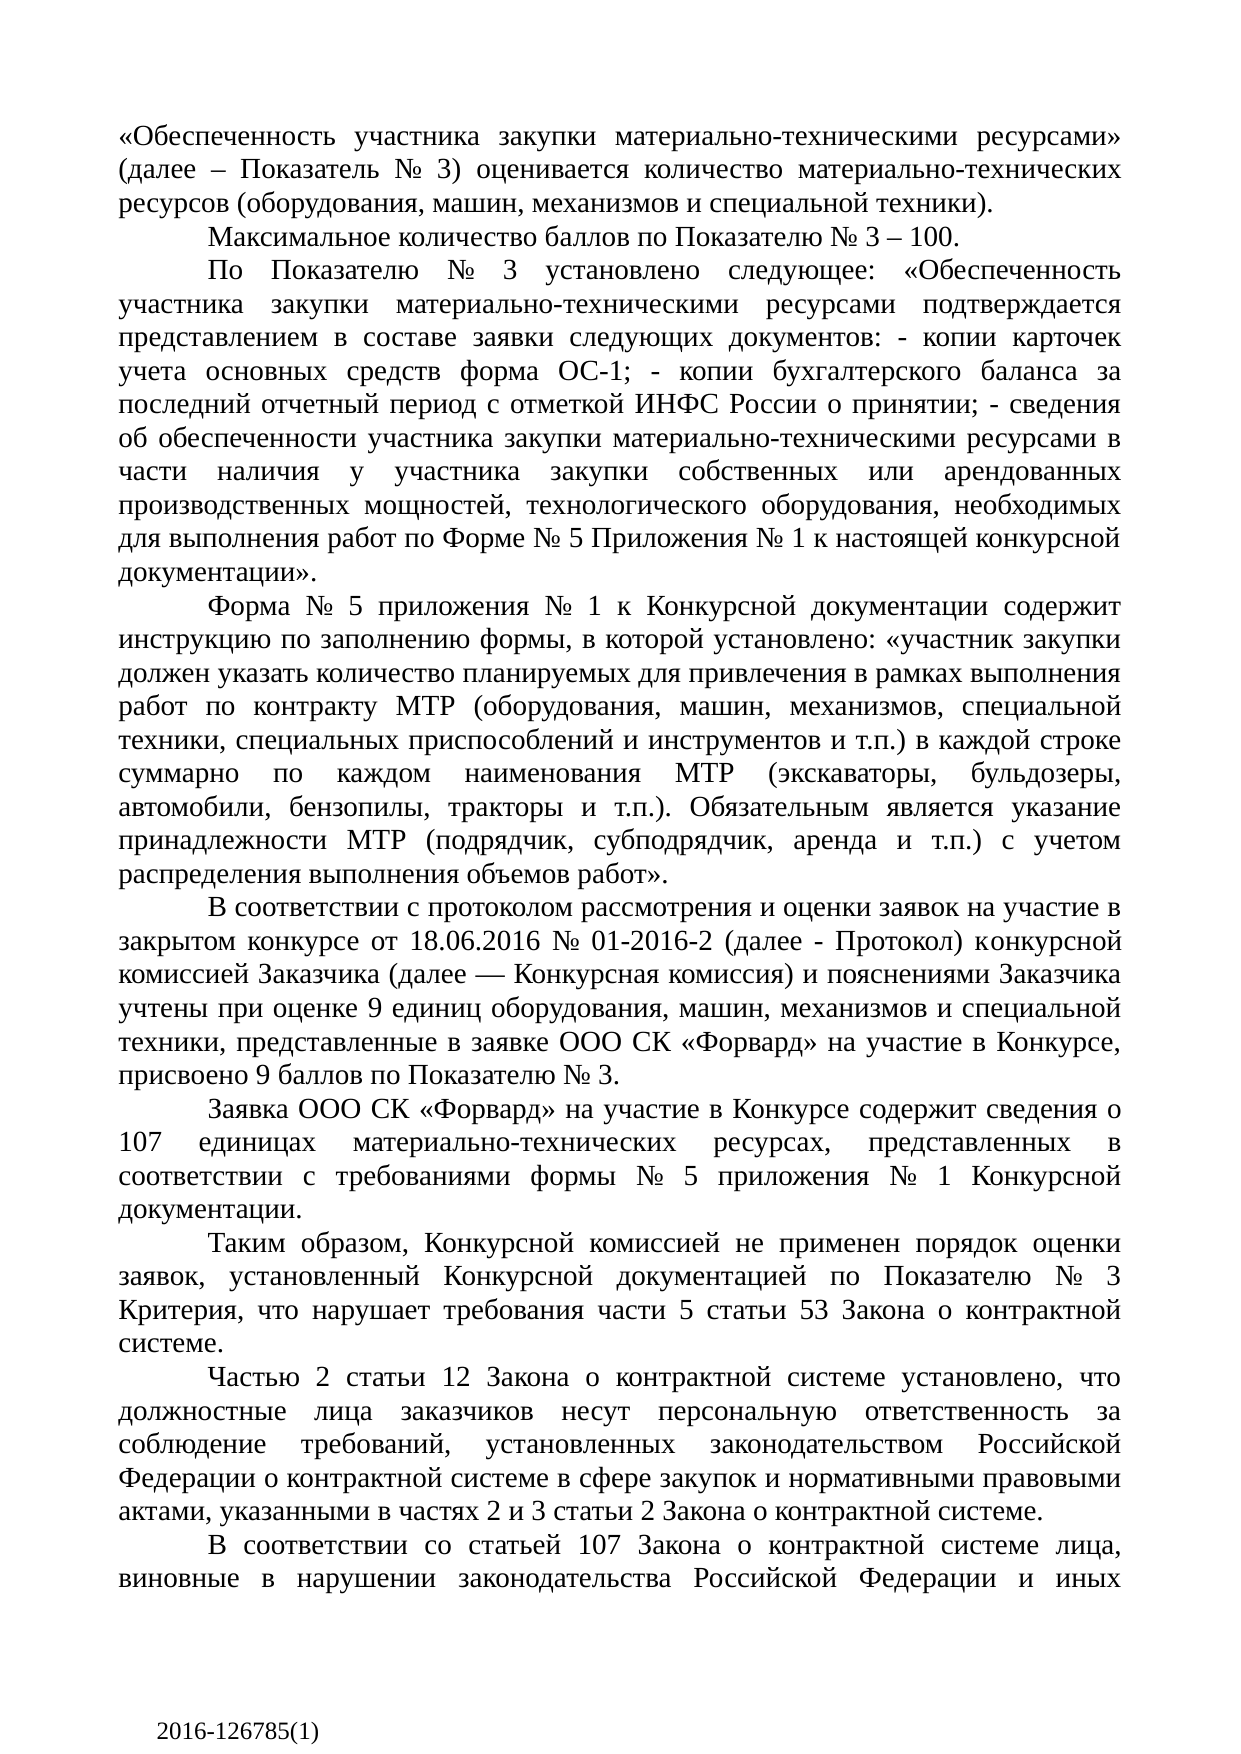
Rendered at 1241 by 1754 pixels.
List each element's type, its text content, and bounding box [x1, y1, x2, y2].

text «Обеспеченность участника закупки материально-техническими ресурсами» (далее – Показатель № 3) оценивается количество материально-технических ресурсов (оборудования, машин, механизмов и специальной техники). [118, 118, 1122, 219]
text Частью 2 статьи 12 Закона о контрактной системе установлено, что должностные лица заказчиков несут персональную ответственность за соблюдение требований, установленных законодательством Российской Федерации о контрактной системе в сфере закупок и нормативными правовыми актами, указанными в частях 2 и 3 статьи 2 Закона о контрактной системе. [118, 1359, 1122, 1527]
text По Показателю № 3 установлено следующее: «Обеспеченность участника закупки материально-техническими ресурсами подтверждается представлением в составе заявки следующих документов: - копии карточек учета основных средств форма ОС-1; - копии бухгалтерского баланса за последний отчетный период с отметкой ИНФС России о принятии; - сведения об обеспеченности участника закупки материально-техническими ресурсами в части наличия у участника закупки собственных или арендованных производственных мощностей, технологического оборудования, необходимых для выполнения работ по Форме № 5 Приложения № 1 к настоящей конкурсной документации». [118, 252, 1122, 588]
text Таким образом, Конкурсной комиссией не применен порядок оценки заявок, установленный Конкурсной документацией по Показателю № 3 Критерия, что нарушает требования части 5 статьи 53 Закона о контрактной системе. [118, 1225, 1122, 1359]
text Форма № 5 приложения № 1 к Конкурсной документации содержит инструкцию по заполнению формы, в которой установлено: «участник закупки должен указать количество планируемых для привлечения в рамках выполнения работ по контракту МТР (оборудования, машин, механизмов, специальной техники, специальных приспособлений и инструментов и т.п.) в каждой строке суммарно по каждом наименования МТР (экскаваторы, бульдозеры, автомобили, бензопилы, тракторы и т.п.). Обязательным является указание принадлежности МТР (подрядчик, субподрядчик, аренда и т.п.) с учетом распределения выполнения объемов работ». [118, 588, 1122, 889]
text Максимальное количество баллов по Показателю № 3 – 100. [118, 219, 1122, 252]
text В соответствии со статьей 107 Закона о контрактной системе лица, виновные в нарушении законодательства Российской Федерации и иных [118, 1527, 1122, 1594]
text В соответствии с протоколом рассмотрения и оценки заявок на участие в закрытом конкурсе от 18.06.2016 № 01-2016-2 (далее - Протокол) конкурсной комиссией Заказчика (далее — Конкурсная комиссия) и пояснениями Заказчика учтены при оценке 9 единиц оборудования, машин, механизмов и специальной техники, представленные в заявке ООО СК «Форвард» на участие в Конкурсе, присвоено 9 баллов по Показателю № 3. [118, 889, 1122, 1091]
text Заявка ООО СК «Форвард» на участие в Конкурсе содержит сведения о 107 единицах материально-технических ресурсах, представленных в соответствии с требованиями формы № 5 приложения № 1 Конкурсной документации. [118, 1091, 1122, 1225]
